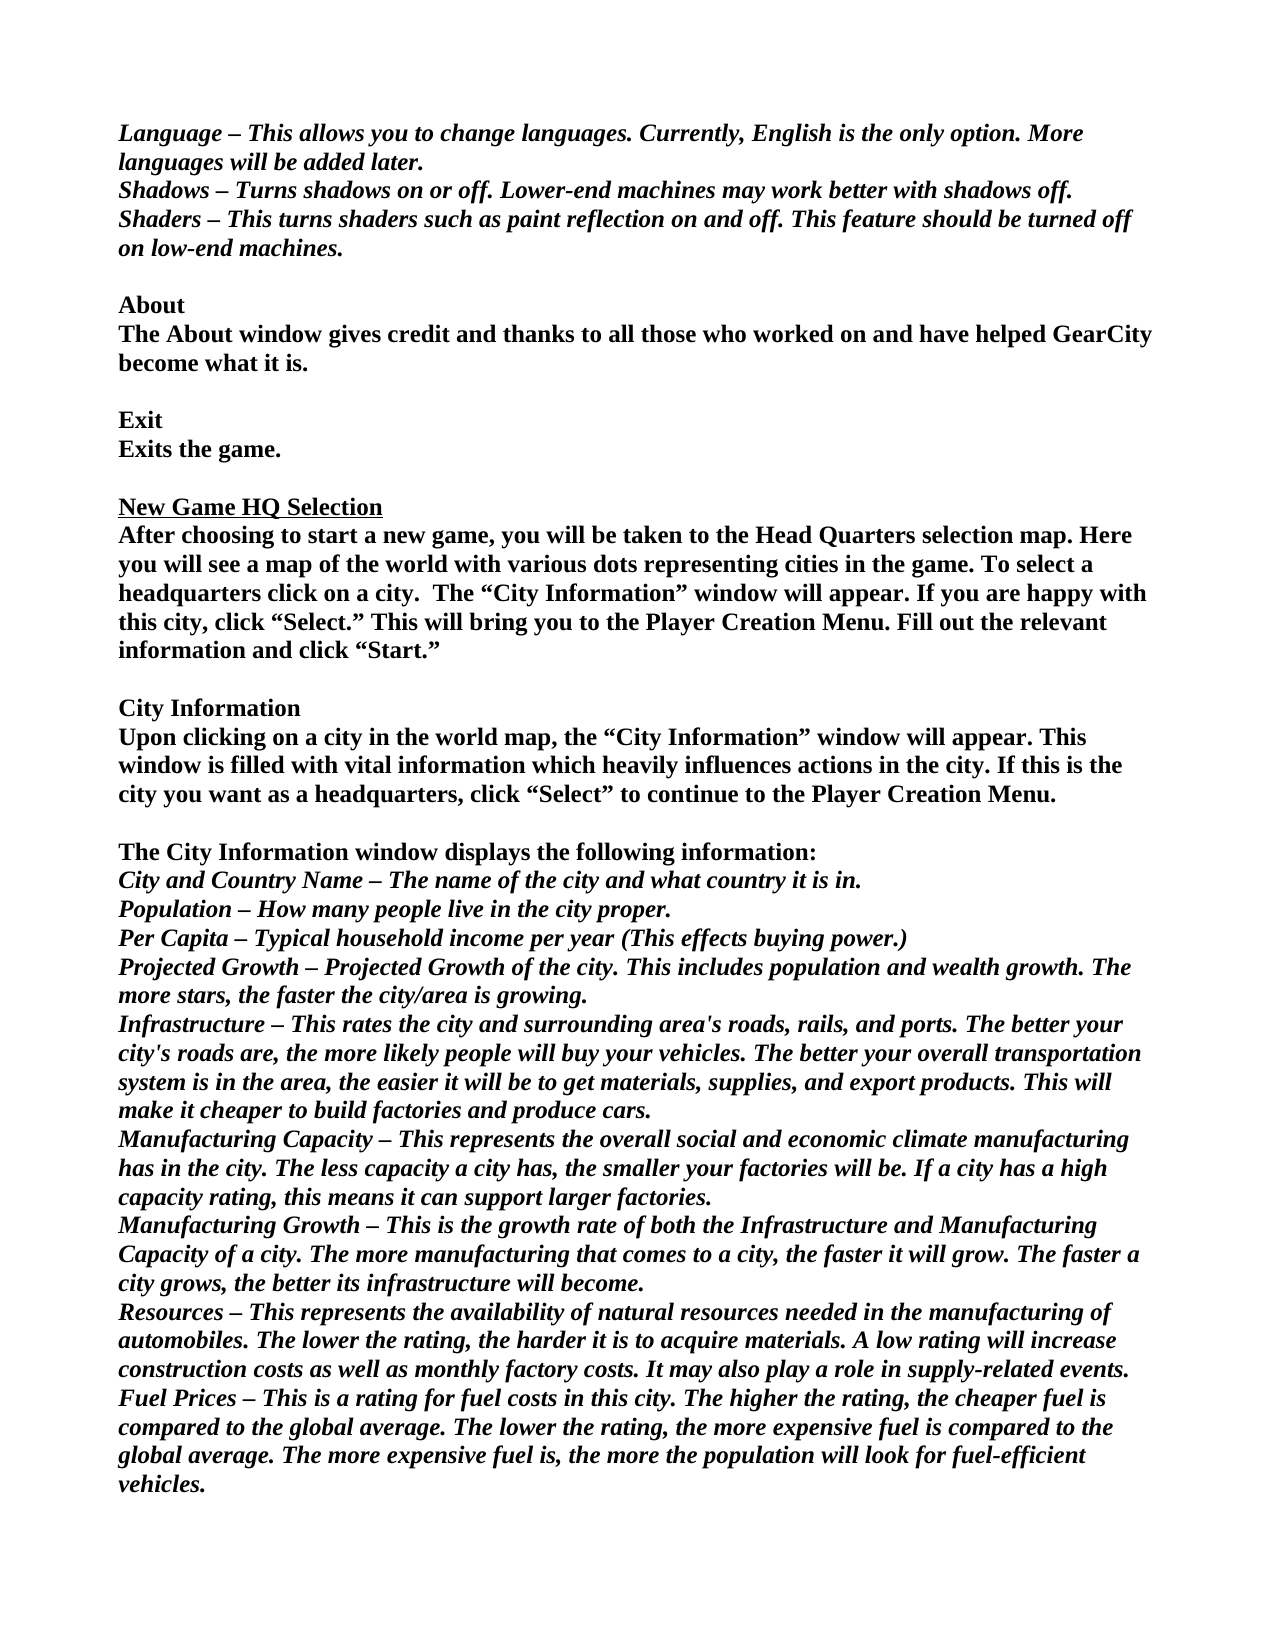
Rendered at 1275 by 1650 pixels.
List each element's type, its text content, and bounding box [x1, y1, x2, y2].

text Exits the game. [118, 434, 1157, 463]
text Projected Growth – Projected Growth of the city. This includes population and wealth growth. The more stars, the faster the city/area is growing. [118, 952, 1157, 1009]
text About [118, 291, 1157, 319]
text After choosing to start a new game, you will be taken to the Head Quarters selection map. Here you will see a map of the world with various dots representing cities in the game. To select a headquarters click on a city. The “City Information” window will appear. If you are happy with this city, click “Select.” This will bring you to the Player Creation Menu. Fill out the relevant information and click “Start.” [118, 521, 1157, 664]
text Population – How many people live in the city proper. [118, 894, 1157, 923]
text Shaders – This turns shaders such as paint reflection on and off. This feature should be turned off on low-end machines. [118, 204, 1157, 262]
text City Information [118, 693, 1157, 722]
text Shadows – Turns shadows on or off. Lower-end machines may work better with shadows off. [118, 176, 1157, 204]
text The City Information window displays the following information: [118, 837, 1157, 866]
text Infrastructure – This rates the city and surrounding area's roads, rails, and ports. The better your city's roads are, the more likely people will buy your vehicles. The better your overall transportation system is in the area, the easier it will be to get materials, supplies, and export products. This will make it cheaper to build factories and produce cars. [118, 1009, 1157, 1124]
text Fuel Prices – This is a rating for fuel costs in this city. The higher the rating, the cheaper fuel is compared to the global average. The lower the rating, the more expensive fuel is compared to the global average. The more expensive fuel is, the more the population will look for fuel-efficient vehicles. [118, 1383, 1157, 1498]
text Per Capita – Typical household income per year (This effects buying power.) [118, 923, 1157, 952]
text Upon clicking on a city in the world map, the “City Information” window will appear. This window is filled with vital information which heavily influences actions in the city. If this is the city you want as a headquarters, click “Select” to continue to the Player Creation Menu. [118, 722, 1157, 808]
text The About window gives credit and thanks to all those who worked on and have helped GearCity become what it is. [118, 319, 1157, 377]
text City and Country Name – The name of the city and what country it is in. [118, 866, 1157, 894]
text Manufacturing Growth – This is the growth rate of both the Infrastructure and Manufacturing Capacity of a city. The more manufacturing that comes to a city, the faster it will grow. The faster a city grows, the better its infrastructure will become. [118, 1211, 1157, 1297]
text Manufacturing Capacity – This represents the overall social and economic climate manufacturing has in the city. The less capacity a city has, the smaller your factories will be. If a city has a high capacity rating, this means it can support larger factories. [118, 1124, 1157, 1211]
text Resources – This represents the availability of natural resources needed in the manufacturing of automobiles. The lower the rating, the harder it is to acquire materials. A low rating will increase construction costs as well as monthly factory costs. It may also play a role in supply-related events. [118, 1297, 1157, 1383]
text Exit [118, 406, 1157, 434]
text New Game HQ Selection [118, 492, 1157, 521]
text Language – This allows you to change languages. Currently, English is the only option. More languages will be added later. [118, 118, 1157, 176]
